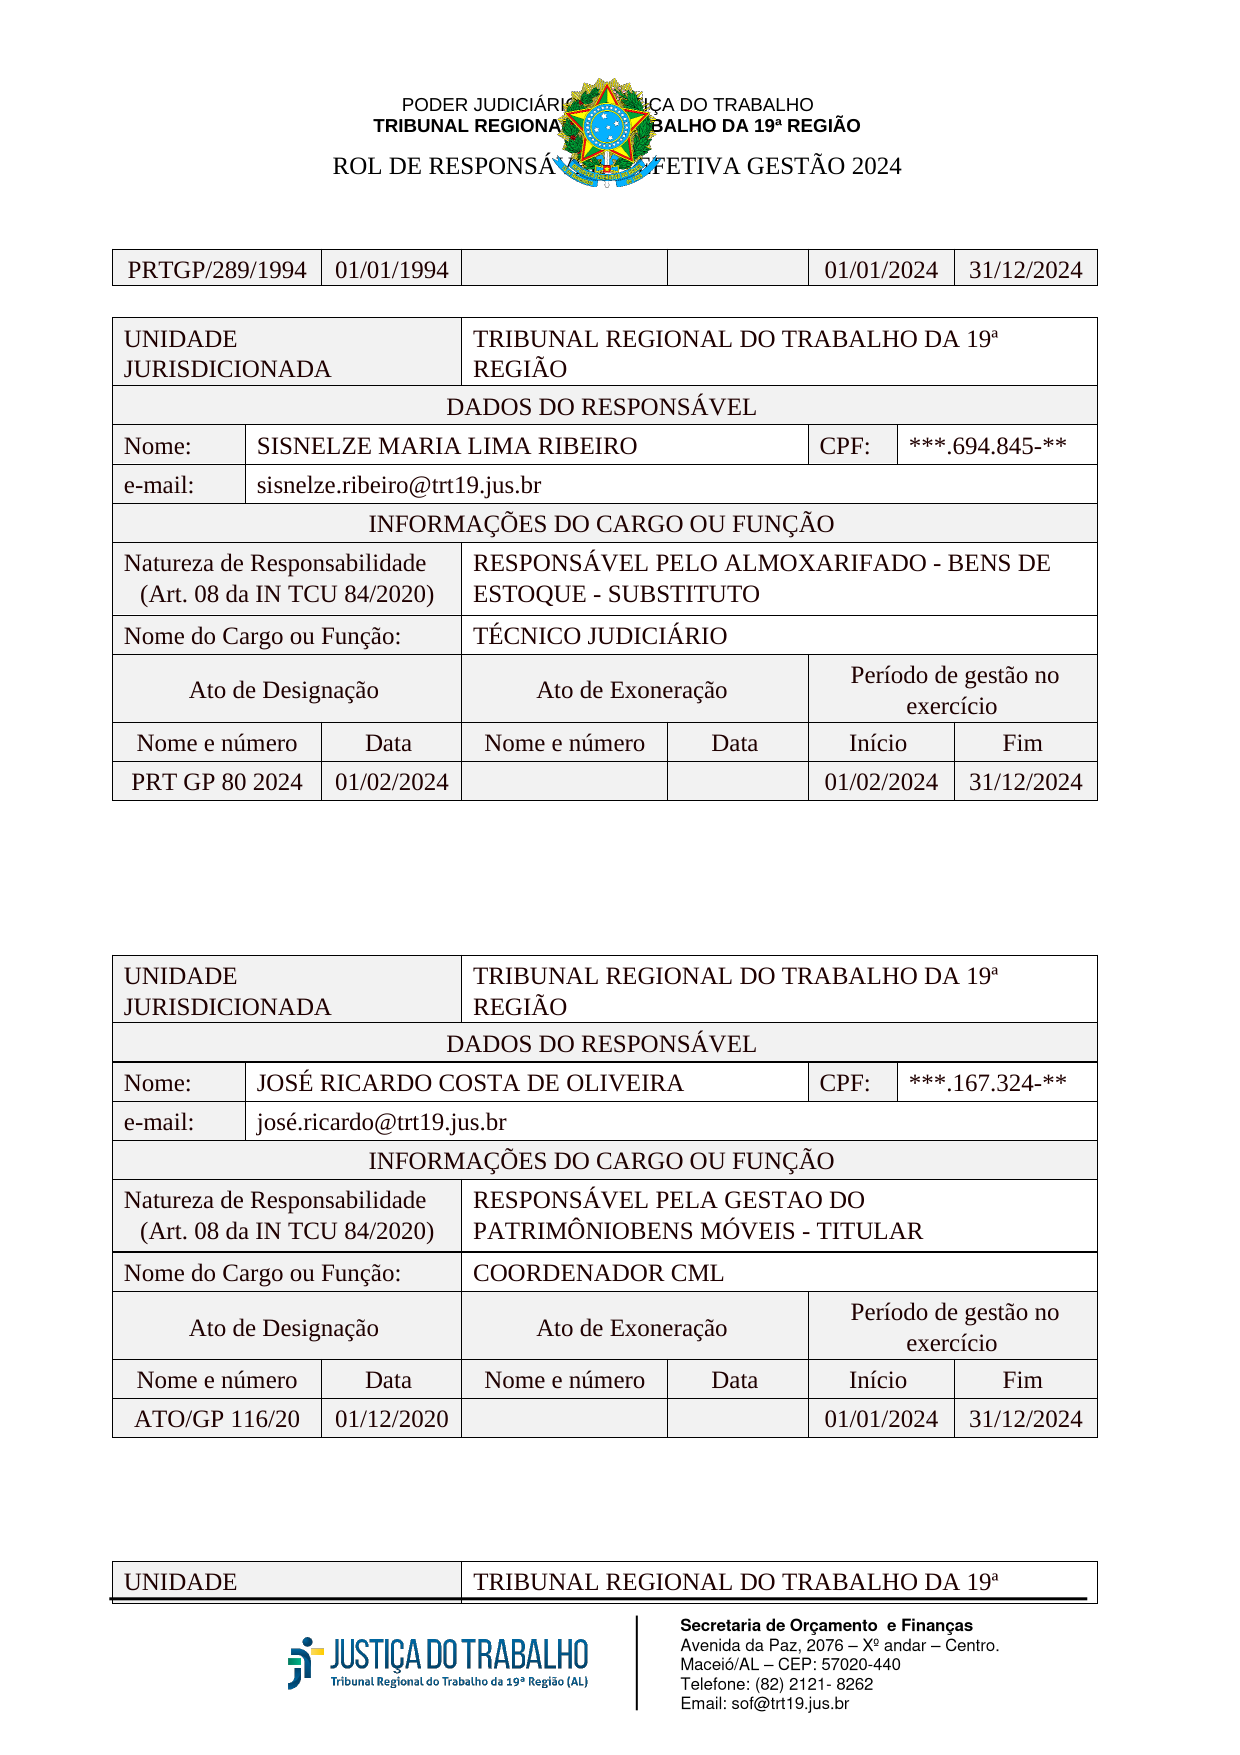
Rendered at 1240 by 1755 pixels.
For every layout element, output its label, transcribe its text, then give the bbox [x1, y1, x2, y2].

table_cell 01/01/2024 [809, 250, 954, 285]
table_cell INFORMAÇÕES DO CARGO OU FUNÇÃO [113, 504, 1097, 542]
table_cell [462, 762, 667, 800]
table_cell COORDENADOR CML [462, 1253, 1097, 1291]
table_cell Data [322, 1360, 461, 1398]
table_cell Nome do Cargo ou Função: [113, 616, 461, 654]
table_cell 01/02/2024 [809, 762, 954, 800]
table_cell Nome: [113, 425, 245, 463]
table_cell Início [809, 1360, 954, 1398]
table_cell 31/12/2024 [955, 250, 1097, 285]
table_cell RESPONSÁVEL PELO ALMOXARIFADO - BENS DE ESTOQUE - SUBSTITUTO [462, 543, 1097, 614]
table_cell Data [668, 723, 808, 761]
table_header TRIBUNAL REGIONAL DO TRABALHO DA 19ª [462, 1562, 1097, 1603]
table_cell Data [668, 1360, 808, 1398]
table_cell DADOS DO RESPONSÁVEL [113, 1023, 1097, 1061]
table_cell Período de gestão no exercício [809, 1292, 1097, 1359]
table_cell [668, 1399, 808, 1437]
table_cell 01/12/2020 [322, 1399, 461, 1437]
table_cell JOSÉ RICARDO COSTA DE OLIVEIRA [246, 1063, 808, 1101]
table_cell 01/01/1994 [322, 250, 461, 285]
table_cell [668, 762, 808, 800]
table_header TRIBUNAL REGIONAL DO TRABALHO DA 19ª REGIÃO [462, 956, 1097, 1022]
table_cell CPF: [809, 425, 897, 463]
table_cell Nome: [113, 1063, 245, 1101]
table_cell ***.694.845-** [898, 425, 1097, 463]
table_cell Nome e número [462, 723, 667, 761]
table_cell Ato de Exoneração [462, 655, 808, 722]
table_cell RESPONSÁVEL PELA GESTAO DO PATRIMÔNIOBENS MÓVEIS - TITULAR [462, 1180, 1097, 1251]
table_cell Natureza de Responsabilidade (Art. 08 da IN TCU 84/2020) [113, 543, 461, 614]
table_cell [462, 1399, 667, 1437]
table_cell 31/12/2024 [955, 762, 1097, 800]
table_cell Início [809, 723, 954, 761]
table_cell SISNELZE MARIA LIMA RIBEIRO [246, 425, 808, 463]
table_cell Nome e número [113, 723, 321, 761]
table_header UNIDADE [113, 1562, 461, 1597]
table_cell PRTGP/289/1994 [113, 250, 321, 285]
table_cell TÉCNICO JUDICIÁRIO [462, 616, 1097, 654]
table_header UNIDADE JURISDICIONADA [113, 318, 461, 385]
table_cell 31/12/2024 [955, 1399, 1097, 1437]
table_cell e-mail: [113, 1102, 245, 1140]
table_cell ATO/GP 116/20 [113, 1399, 321, 1437]
table_cell CPF: [809, 1063, 897, 1101]
table_cell Fim [955, 1360, 1097, 1398]
table_cell 01/02/2024 [322, 762, 461, 800]
table_cell INFORMAÇÕES DO CARGO OU FUNÇÃO [113, 1141, 1097, 1179]
table_cell DADOS DO RESPONSÁVEL [113, 386, 1097, 424]
table_cell [462, 250, 667, 285]
table_cell Nome e número [462, 1360, 667, 1398]
table_header UNIDADE JURISDICIONADA [113, 956, 461, 1022]
table_cell 01/01/2024 [809, 1399, 954, 1437]
table_cell Ato de Exoneração [462, 1292, 808, 1359]
table_header TRIBUNAL REGIONAL DO TRABALHO DA 19ª REGIÃO [462, 318, 1097, 385]
table_cell PRT GP 80 2024 [113, 762, 321, 800]
table_cell Ato de Designação [113, 655, 461, 722]
table_cell Natureza de Responsabilidade (Art. 08 da IN TCU 84/2020) [113, 1180, 461, 1251]
table_cell e-mail: [113, 465, 245, 503]
table_cell Período de gestão no exercício [809, 655, 1097, 722]
table_cell Fim [955, 723, 1097, 761]
table_cell josé.ricardo@trt19.jus.br [246, 1102, 1097, 1140]
table_cell Nome e número [113, 1360, 321, 1398]
table_cell sisnelze.ribeiro@trt19.jus.br [246, 465, 1097, 503]
table_cell ***.167.324-** [898, 1063, 1097, 1101]
table_cell Nome do Cargo ou Função: [113, 1253, 461, 1291]
table_cell Data [322, 723, 461, 761]
table_cell Ato de Designação [113, 1292, 461, 1359]
table_cell [668, 250, 808, 285]
